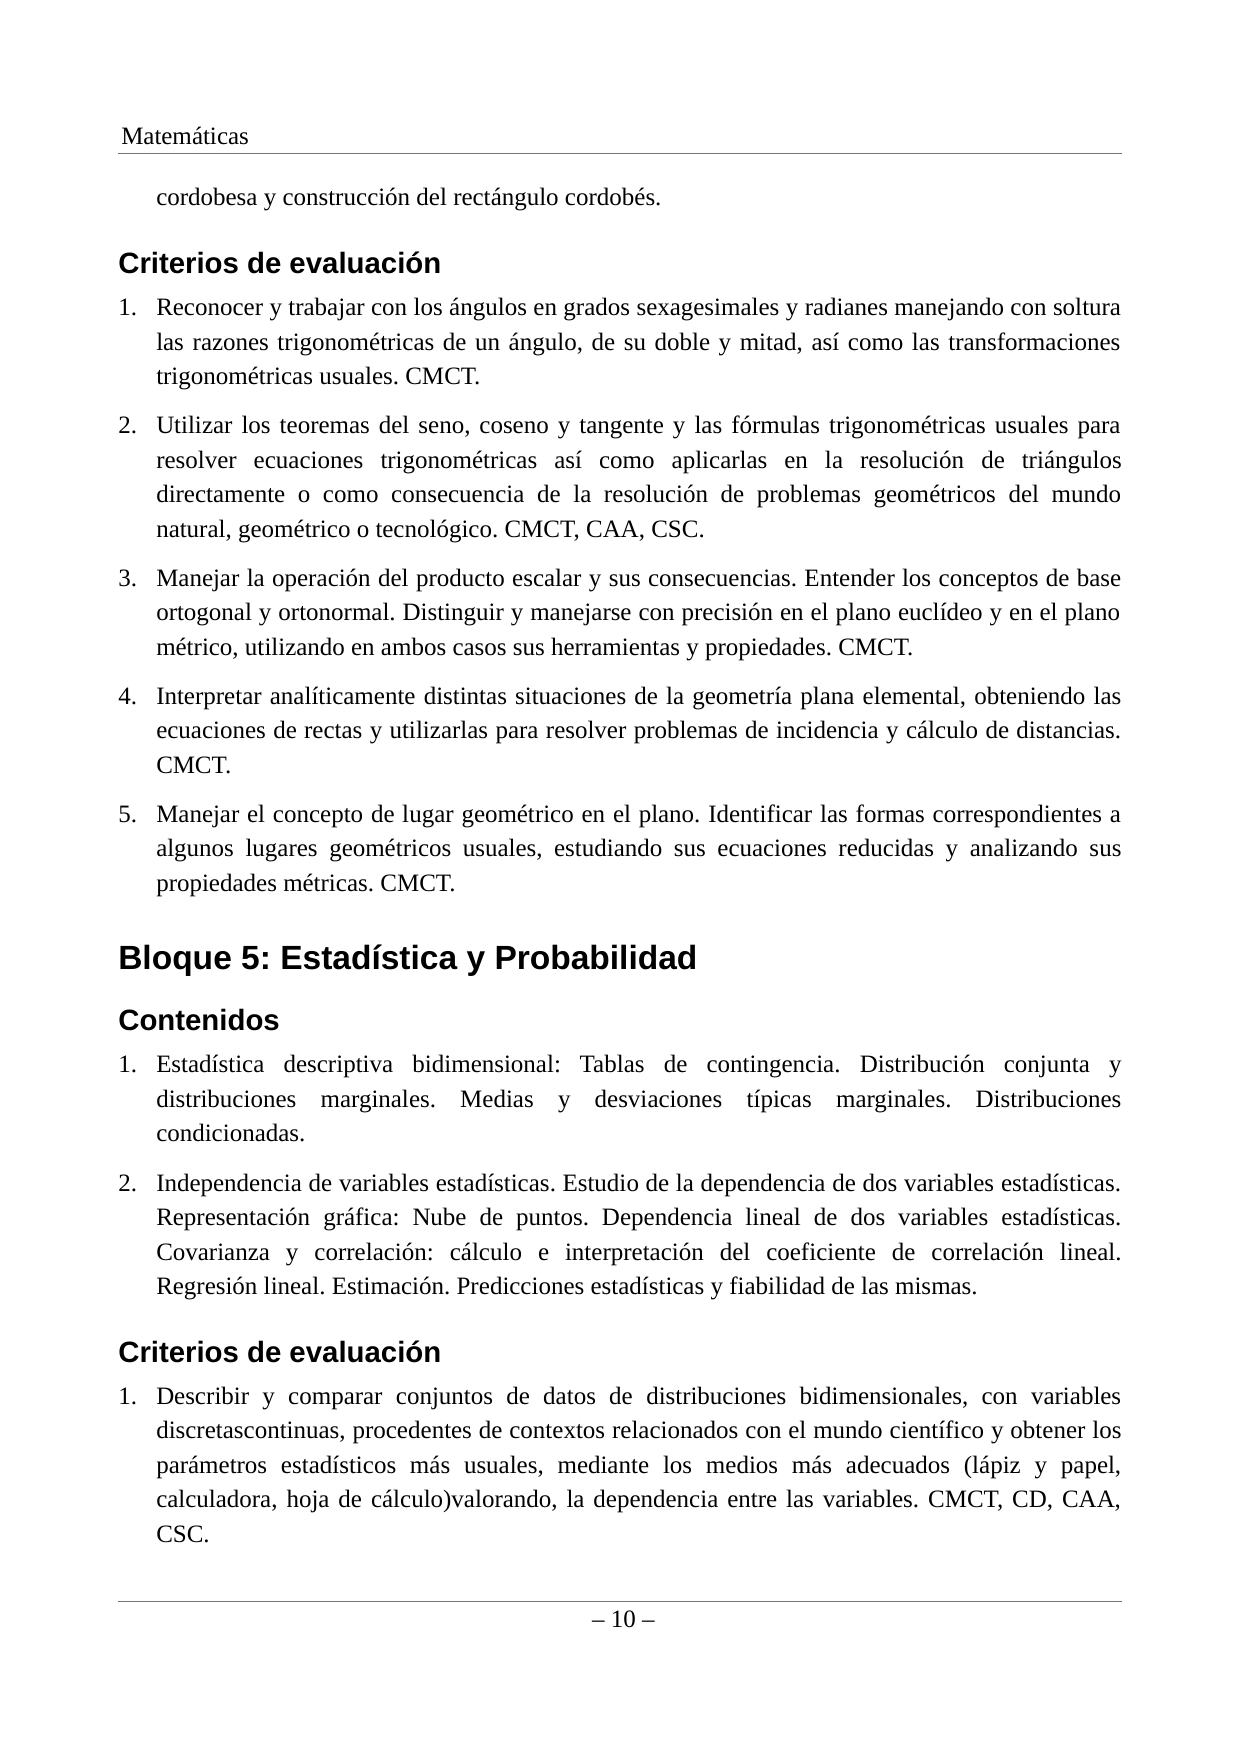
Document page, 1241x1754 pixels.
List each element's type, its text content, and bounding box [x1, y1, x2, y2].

list Manejar el concepto de lugar geométrico en el plano. Identificar las formas correspondientes a algunos lugares geométricos usuales, estudiando sus ecuaciones reducidas y analizando sus propiedades métricas. CMCT. [118, 799, 1122, 896]
list Estadística descriptiva bidimensional: Tablas de contingencia. Distribución conjunta y distribuciones marginales. Medias y desviaciones típicas marginales. Distribuciones condicionadas. [118, 1049, 1122, 1147]
list Manejar la operación del producto escalar y sus consecuencias. Entender los conceptos de base ortogonal y ortonormal. Distinguir y manejarse con precisión en el plano euclídeo y en el plano métrico, utilizando en ambos casos sus herramientas y propiedades. CMCT. [118, 563, 1122, 660]
list Utilizar los teoremas del seno, coseno y tangente y las fórmulas trigonométricas usuales para resolver ecuaciones trigonométricas así como aplicarlas en la resolución de triángulos directamente o como consecuencia de la resolución de problemas geométricos del mundo natural, geométrico o tecnológico. CMCT, CAA, CSC. [118, 410, 1122, 542]
list Interpretar analíticamente distintas situaciones de la geometría plana elemental, obteniendo las ecuaciones de rectas y utilizarlas para resolver problemas de incidencia y cálculo de distancias. CMCT. [118, 681, 1122, 778]
list Describir y comparar conjuntos de datos de distribuciones bidimensionales, con variables discretascontinuas, procedentes de contextos relacionados con el mundo científico y obtener los parámetros estadísticos más usuales, mediante los medios más adecuados (lápiz y papel, calculadora, hoja de cálculo)valorando, la dependencia entre las variables. CMCT, CD, CAA, CSC. [118, 1381, 1122, 1548]
list Independencia de variables estadísticas. Estudio de la dependencia de dos variables estadísticas. Representación gráfica: Nube de puntos. Dependencia lineal de dos variables estadísticas. Covarianza y correlación: cálculo e interpretación del coeficiente de correlación lineal. Regresión lineal. Estimación. Predicciones estadísticas y fiabilidad de las mismas. [118, 1168, 1122, 1300]
subtitle Criterios de evaluación [118, 246, 1122, 280]
subtitle Criterios de evaluación [118, 1335, 1122, 1368]
subtitle Contenidos [118, 1003, 1122, 1037]
list cordobesa y construcción del rectángulo cordobés. [118, 182, 1122, 211]
list Reconocer y trabajar con los ángulos en grados sexagesimales y radianes manejando con soltura las razones trigonométricas de un ángulo, de su doble y mitad, así como las transformaciones trigonométricas usuales. CMCT. [118, 292, 1122, 390]
subtitle Bloque 5: Estadística y Probabilidad [118, 938, 1122, 976]
